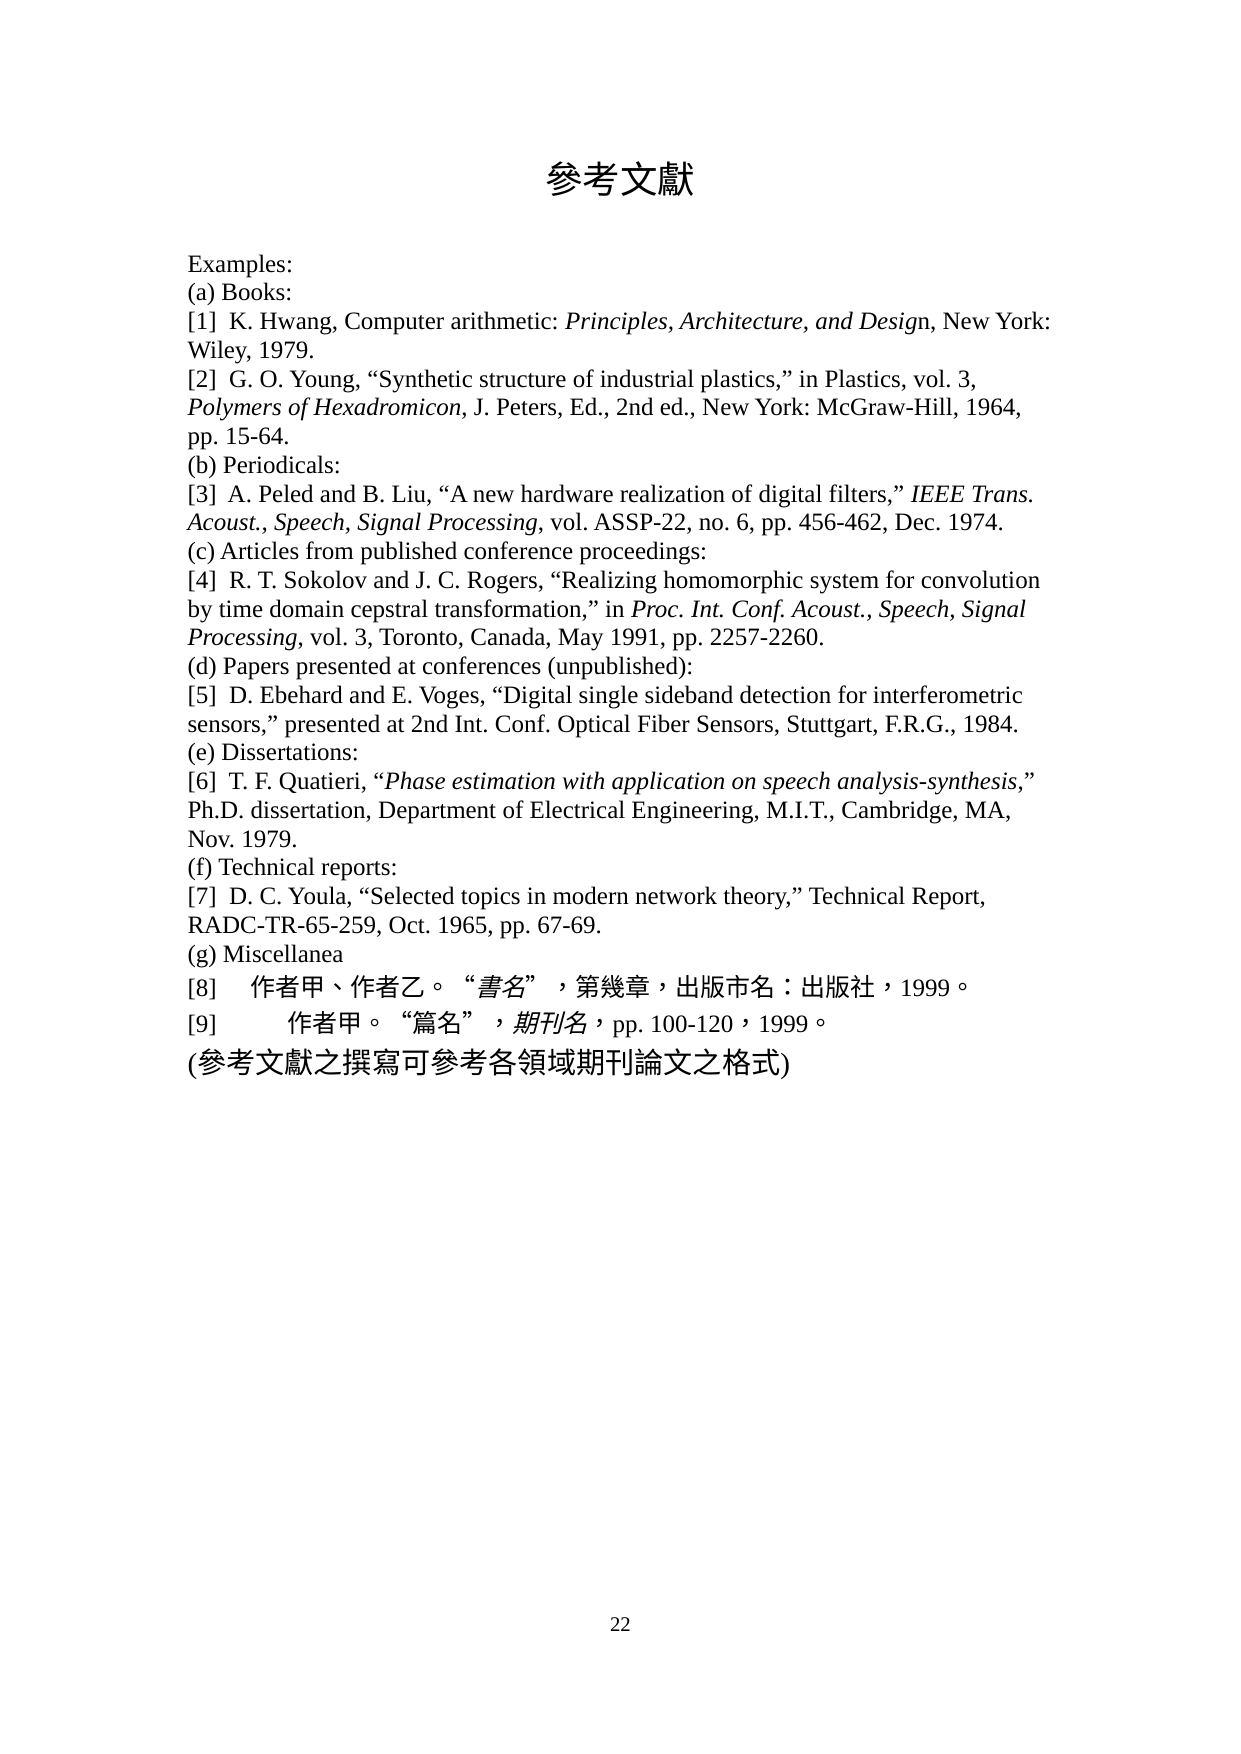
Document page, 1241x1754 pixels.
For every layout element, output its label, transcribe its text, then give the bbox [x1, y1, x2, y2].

text (c) Articles from published conference proceedings: [187, 536, 1053, 565]
subtitle 參考文獻 [187, 150, 1053, 204]
text [1] K. Hwang, Computer arithmetic: Principles, Architecture, and Design, New York: Wiley, 1979. [187, 306, 1053, 364]
text (d) Papers presented at conferences (unpublished): [187, 651, 1053, 680]
text (g) Miscellanea [187, 939, 1053, 967]
text [2] G. O. Young, “Synthetic structure of industrial plastics,” in Plastics, vol. 3, Polymers of Hexadromicon, J. Peters, Ed., 2nd ed., New York: McGraw-Hill, 1964, pp. 15-64. [187, 364, 1053, 450]
text Examples: [187, 249, 1053, 277]
text [7] D. C. Youla, “Selected topics in modern network theory,” Technical Report, RADC-TR-65-259, Oct. 1965, pp. 67-69. [187, 881, 1053, 939]
text (a) Books: [187, 277, 1053, 306]
text [9] 作者甲。“篇名”，期刊名，pp. 100-120，1999。 [187, 1004, 1053, 1040]
text (b) Periodicals: [187, 450, 1053, 479]
text [4] R. T. Sokolov and J. C. Rogers, “Realizing homomorphic system for convolution by time domain cepstral transformation,” in Proc. Int. Conf. Acoust., Speech, Signal Processing, vol. 3, Toronto, Canada, May 1991, pp. 2257-2260. [187, 565, 1053, 651]
text [5] D. Ebehard and E. Voges, “Digital single sideband detection for interferometric sensors,” presented at 2nd Int. Conf. Optical Fiber Sensors, Stuttgart, F.R.G., 1984. [187, 680, 1053, 737]
text [8] 作者甲、作者乙。“書名”，第幾章，出版市名：出版社，1999。 [187, 967, 1053, 1004]
text (參考文獻之撰寫可參考各領域期刊論文之格式) [187, 1040, 1053, 1082]
text [6] T. F. Quatieri, “Phase estimation with application on speech analysis-synthesis,” Ph.D. dissertation, Department of Electrical Engineering, M.I.T., Cambridge, MA, Nov. 1979. [187, 766, 1053, 852]
text [3] A. Peled and B. Liu, “A new hardware realization of digital filters,” IEEE Trans. Acoust., Speech, Signal Processing, vol. ASSP-22, no. 6, pp. 456-462, Dec. 1974. [187, 479, 1053, 536]
text (e) Dissertations: [187, 737, 1053, 766]
text (f) Technical reports: [187, 852, 1053, 881]
